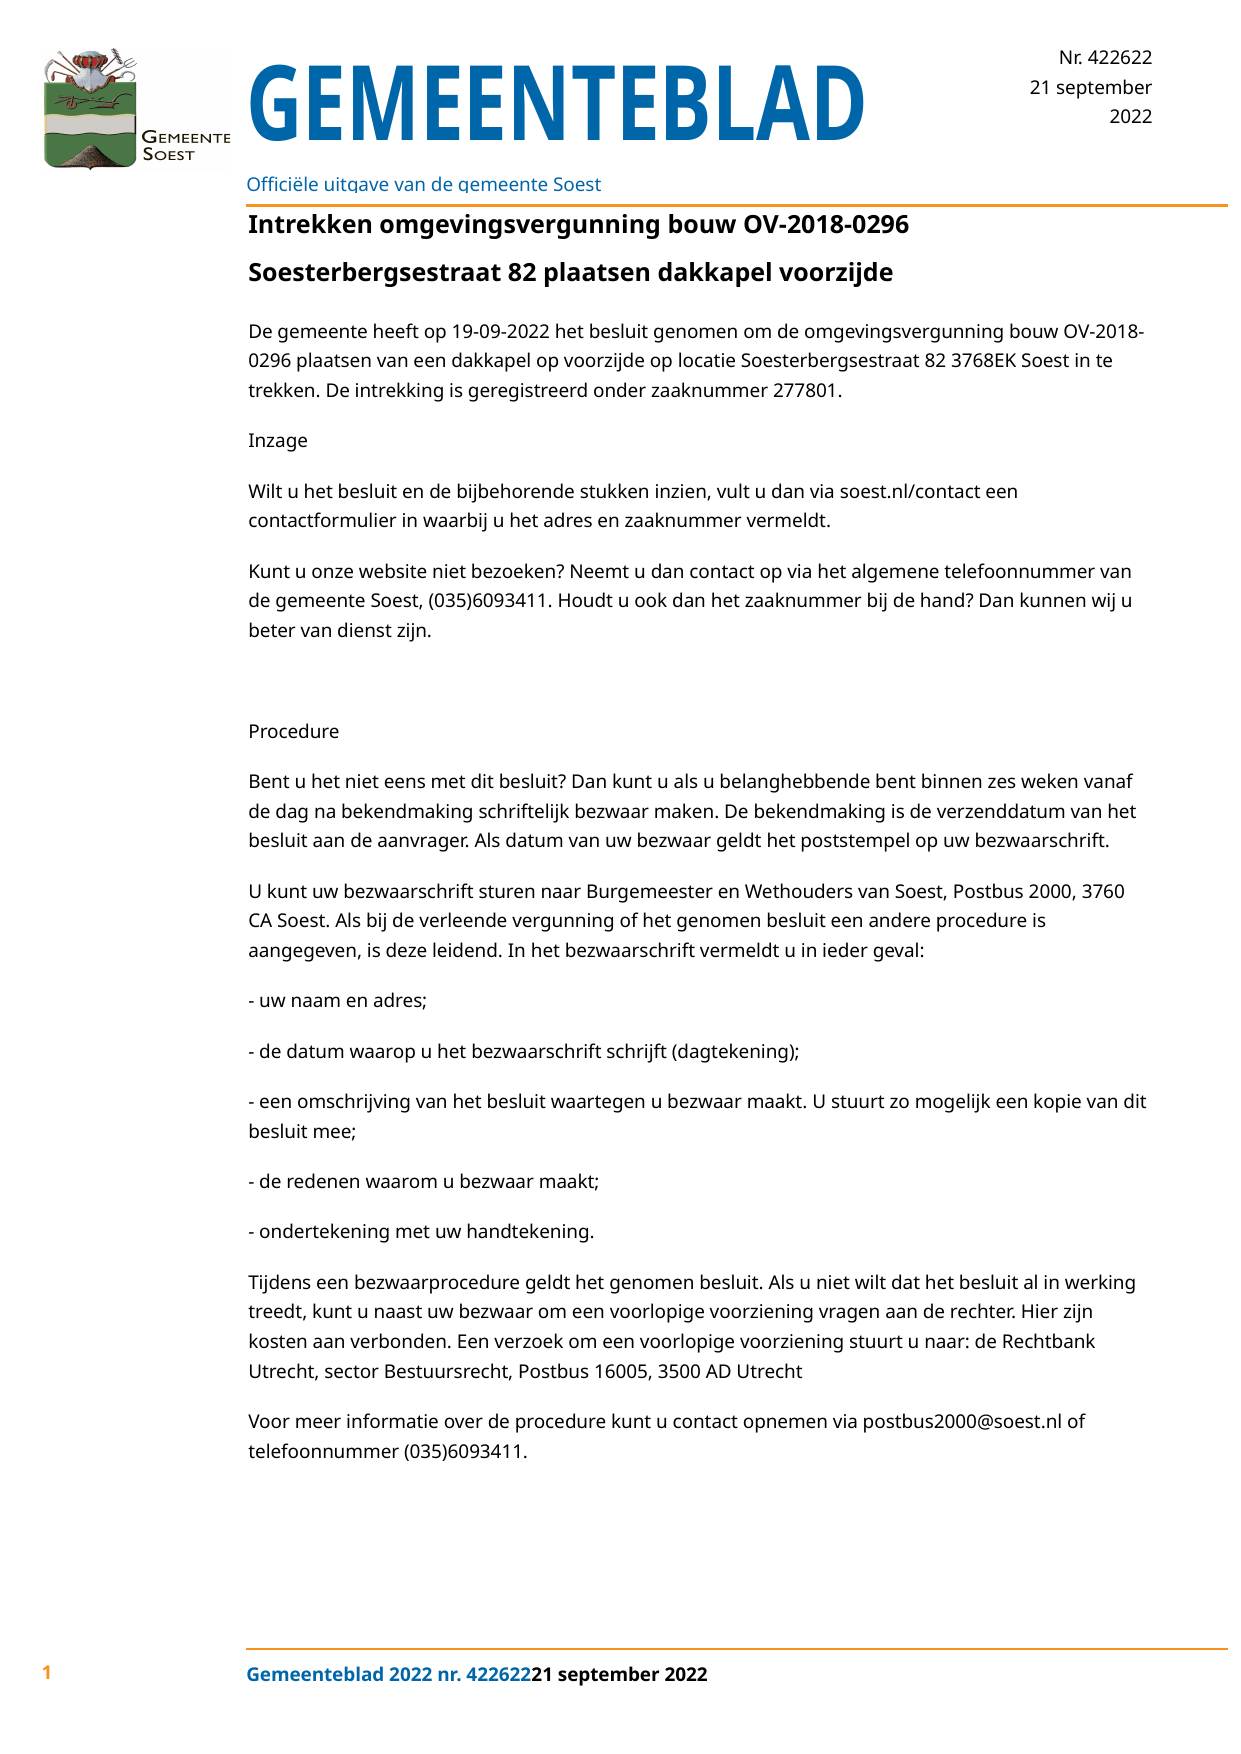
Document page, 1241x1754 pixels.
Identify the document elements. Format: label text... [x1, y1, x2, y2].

picture [41, 47, 231, 172]
text - een omschrijving van het besluit waartegen u bezwaar maakt. U stuurt zo mogelijk een kopie van dit besluit mee; [248, 1088, 1152, 1144]
text Voor meer informatie over de procedure kunt u contact opnemen via postbus2000@soest.nl of telefoonnummer (035)6093411. [248, 1408, 1152, 1464]
text - de datum waarop u het bezwaarschrift schrijft (dagtekening); [248, 1038, 1152, 1064]
text Tijdens een bezwaarprocedure geldt het genomen besluit. Als u niet wilt dat het besluit al in werking treedt, kunt u naast uw bezwaar om een voorlopige voorziening vragen aan de rechter. Hier zijn kosten aan verbonden. Een verzoek om een voorlopige voorziening stuurt u naar: de Rechtbank Utrecht, sector Bestuursrecht, Postbus 16005, 3500 AD Utrecht [248, 1269, 1152, 1384]
text - uw naam en adres; [248, 987, 1152, 1013]
text - de redenen waarom u bezwaar maakt; [248, 1168, 1152, 1194]
text Wilt u het besluit en de bijbehorende stukken inzien, vult u dan via soest.nl/contact een contactformulier in waarbij u het adres en zaaknummer vermeldt. [248, 478, 1152, 533]
text De gemeente heeft op 19-09-2022 het besluit genomen om de omgevingsvergunning bouw OV-2018-0296 plaatsen van een dakkapel op voorzijde op locatie Soesterbergsestraat 82 3768EK Soest in te trekken. De intrekking is geregistreerd onder zaaknummer 277801. [248, 318, 1152, 403]
text Kunt u onze website niet bezoeken? Neemt u dan contact op via het algemene telefoonnummer van de gemeente Soest, (035)6093411. Houdt u ook dan het zaaknummer bij de hand? Dan kunnen wij u beter van dienst zijn. [248, 558, 1152, 643]
text - ondertekening met uw handtekening. [248, 1219, 1152, 1244]
text Inzage [248, 427, 1152, 453]
text Bent u het niet eens met dit besluit? Dan kunt u als u belanghebbende bent binnen zes weken vanaf de dag na bekendmaking schriftelijk bezwaar maken. De bekendmaking is de verzenddatum van het besluit aan de aanvrager. Als datum van uw bezwaar geldt het poststempel op uw bezwaarschrift. [248, 768, 1152, 853]
text Procedure [248, 718, 1152, 744]
text U kunt uw bezwaarschrift sturen naar Burgemeester en Wethouders van Soest, Postbus 2000, 3760 CA Soest. Als bij de verleende vergunning of het genomen besluit een andere procedure is aangegeven, is deze leidend. In het bezwaarschrift vermeldt u in ieder geval: [248, 878, 1152, 963]
text Intrekken omgevingsvergunning bouw OV-2018-0296 Soesterbergsestraat 82 plaatsen dakkapel voorzijde [248, 207, 1152, 288]
